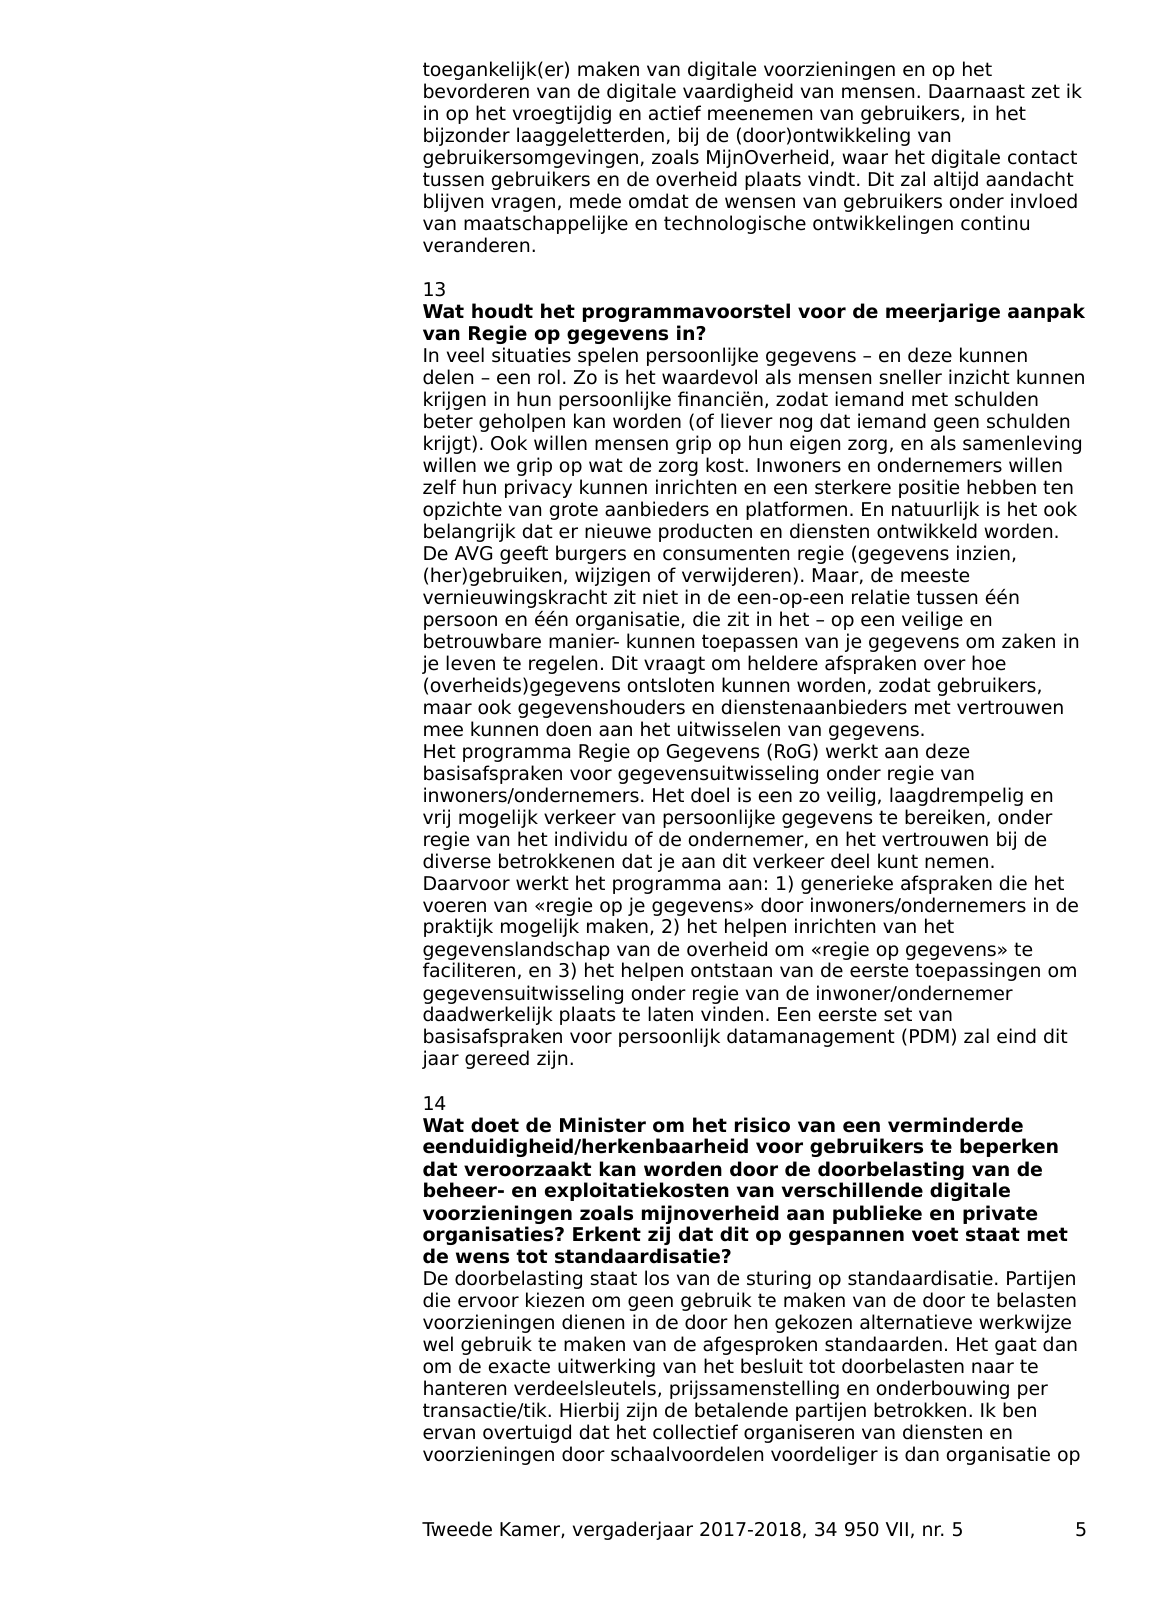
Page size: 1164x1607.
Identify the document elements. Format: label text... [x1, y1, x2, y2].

text 14 [422, 1092, 1087, 1114]
text Wat doet de Minister om het risico van een verminderde eenduidigheid/herkenbaarheid voor gebruikers te beperken dat veroorzaakt kan worden door de doorbelasting van de beheer- en exploitatiekosten van verschillende digitale voorzieningen zoals mijnoverheid aan publieke en private organisaties? Erkent zij dat dit op gespannen voet staat met de wens tot standaardisatie? [422, 1114, 1087, 1268]
text De doorbelasting staat los van de sturing op standaardisatie. Partijen die ervoor kiezen om geen gebruik te maken van de door te belasten voorzieningen dienen in de door hen gekozen alternatieve werkwijze wel gebruik te maken van de afgesproken standaarden. Het gaat dan om de exacte uitwerking van het besluit tot doorbelasten naar te hanteren verdeelsleutels, prijssamenstelling en onderbouwing per transactie/tik. Hierbij zijn de betalende partijen betrokken. Ik ben ervan overtuigd dat het collectief organiseren van diensten en voorzieningen door schaalvoordelen voordeliger is dan organisatie op [422, 1268, 1087, 1466]
text Wat houdt het programmavoorstel voor de meerjarige aanpak van Regie op gegevens in? [422, 301, 1087, 345]
text toegankelijk(er) maken van digitale voorzieningen en op het bevorderen van de digitale vaardigheid van mensen. Daarnaast zet ik in op het vroegtijdig en actief meenemen van gebruikers, in het bijzonder laaggeletterden, bij de (door)ontwikkeling van gebruikersomgevingen, zoals MijnOverheid, waar het digitale contact tussen gebruikers en de overheid plaats vindt. Dit zal altijd aandacht blijven vragen, mede omdat de wensen van gebruikers onder invloed van maatschappelijke en technologische ontwikkelingen continu veranderen. [422, 59, 1087, 257]
text De AVG geeft burgers en consumenten regie (gegevens inzien, (her)gebruiken, wijzigen of verwijderen). Maar, de meeste vernieuwingskracht zit niet in de een-op-een relatie tussen één persoon en één organisatie, die zit in het – op een veilige en betrouwbare manier- kunnen toepassen van je gegevens om zaken in je leven te regelen. Dit vraagt om heldere afspraken over hoe (overheids)gegevens ontsloten kunnen worden, zodat gebruikers, maar ook gegevenshouders en dienstenaanbieders met vertrouwen mee kunnen doen aan het uitwisselen van gegevens. [422, 543, 1087, 741]
text 13 [422, 279, 1087, 301]
text In veel situaties spelen persoonlijke gegevens – en deze kunnen delen – een rol. Zo is het waardevol als mensen sneller inzicht kunnen krijgen in hun persoonlijke financiën, zodat iemand met schulden beter geholpen kan worden (of liever nog dat iemand geen schulden krijgt). Ook willen mensen grip op hun eigen zorg, en als samenleving willen we grip op wat de zorg kost. Inwoners en ondernemers willen zelf hun privacy kunnen inrichten en een sterkere positie hebben ten opzichte van grote aanbieders en platformen. En natuurlijk is het ook belangrijk dat er nieuwe producten en diensten ontwikkeld worden. [422, 345, 1087, 543]
text Het programma Regie op Gegevens (RoG) werkt aan deze basisafspraken voor gegevensuitwisseling onder regie van inwoners/ondernemers. Het doel is een zo veilig, laagdrempelig en vrij mogelijk verkeer van persoonlijke gegevens te bereiken, onder regie van het individu of de ondernemer, en het vertrouwen bij de diverse betrokkenen dat je aan dit verkeer deel kunt nemen. Daarvoor werkt het programma aan: 1) generieke afspraken die het voeren van «regie op je gegevens» door inwoners/ondernemers in de praktijk mogelijk maken, 2) het helpen inrichten van het gegevenslandschap van de overheid om «regie op gegevens» te faciliteren, en 3) het helpen ontstaan van de eerste toepassingen om gegevensuitwisseling onder regie van de inwoner/ondernemer daadwerkelijk plaats te laten vinden. Een eerste set van basisafspraken voor persoonlijk datamanagement (PDM) zal eind dit jaar gereed zijn. [422, 741, 1087, 1070]
